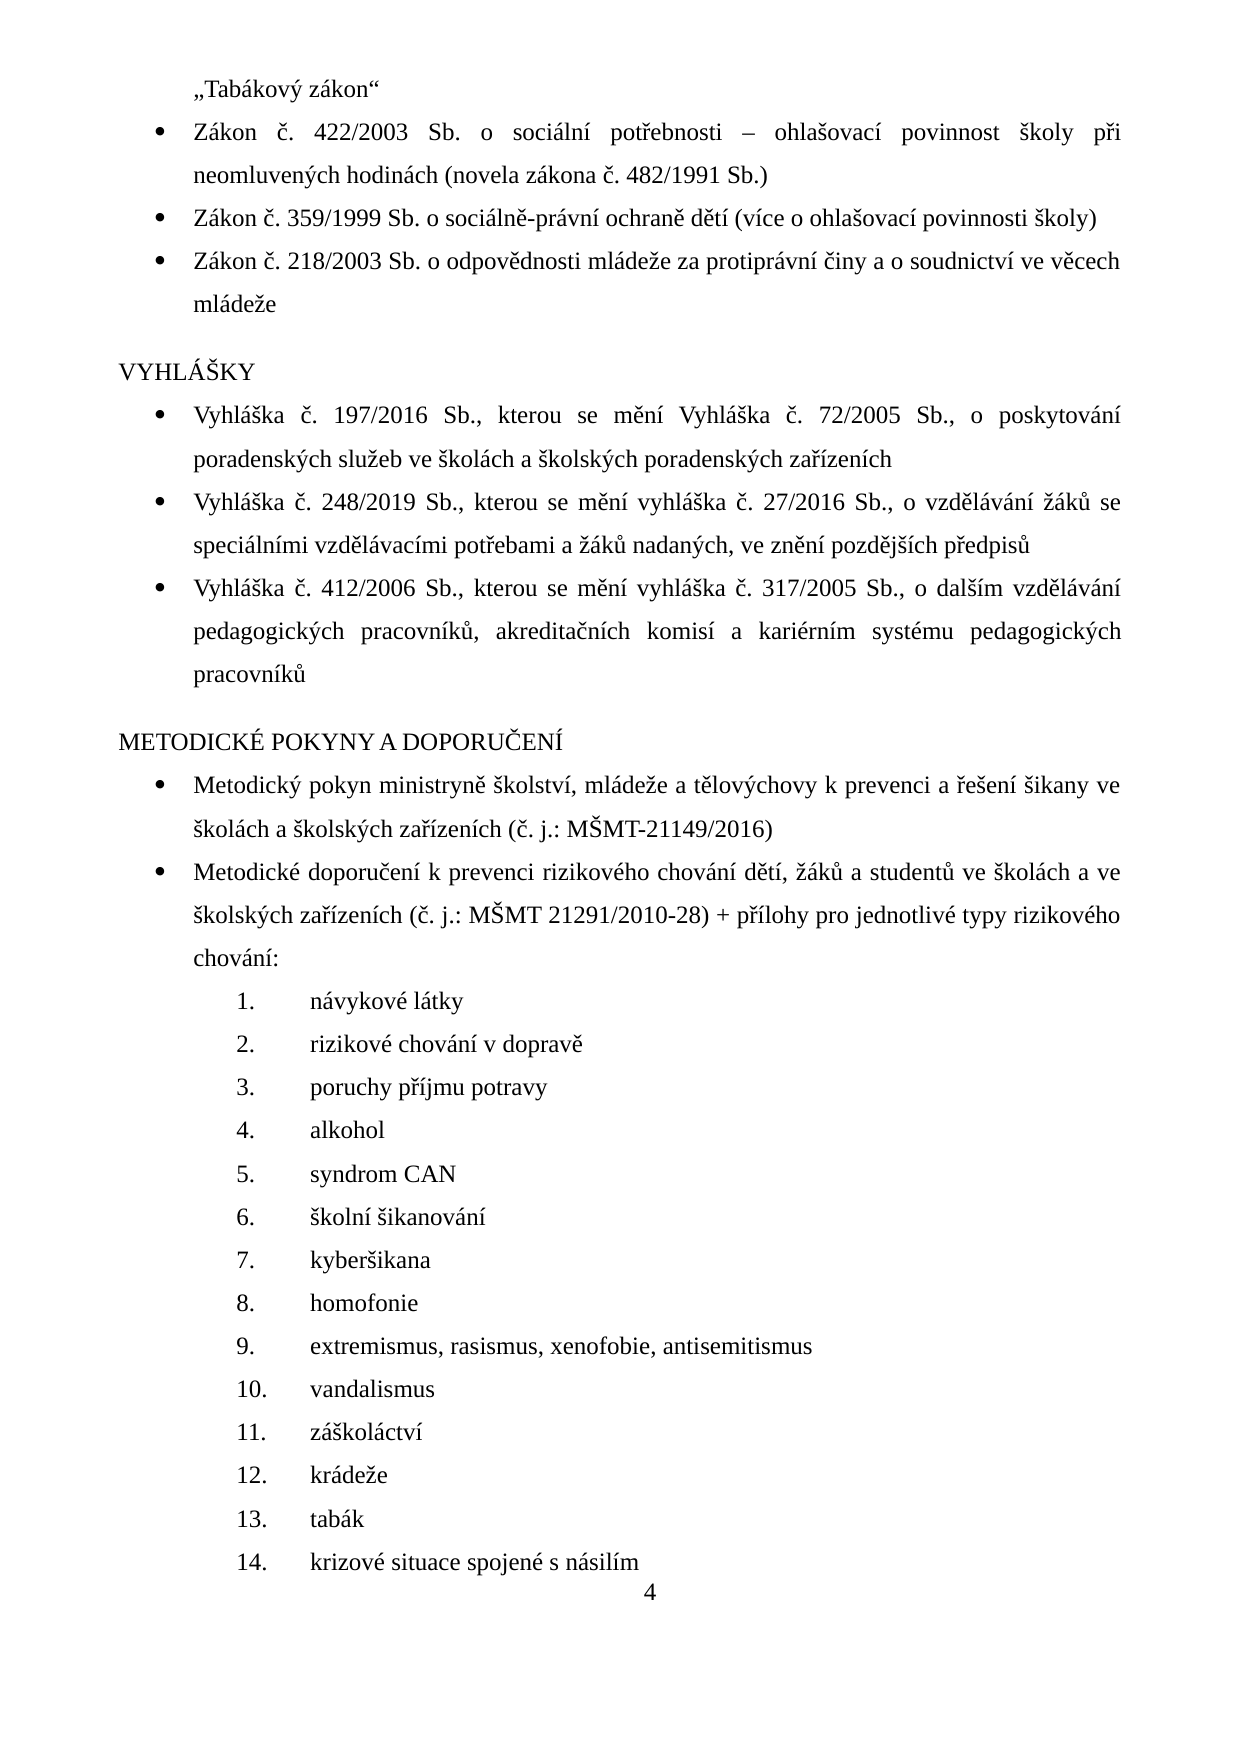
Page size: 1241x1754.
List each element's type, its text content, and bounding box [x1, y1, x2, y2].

list Vyhláška č. 248/2019 Sb., kterou se mění vyhláška č. 27/2016 Sb., o vzdělávání žáků se speciálními vzdělávacími potřebami a žáků nadaných, ve znění pozdějších předpisů [156, 487, 1122, 559]
list vandalismus [236, 1374, 1122, 1403]
text VYHLÁŠKY [118, 357, 1122, 386]
list kyberšikana [236, 1245, 1122, 1274]
list Zákon č. 218/2003 Sb. o odpovědnosti mládeže za protiprávní činy a o soudnictví ve věcech mládeže [156, 246, 1122, 318]
list Metodické doporučení k prevenci rizikového chování dětí, žáků a studentů ve školách a ve školských zařízeních (č. j.: MŠMT 21291/2010-28) + přílohy pro jednotlivé typy rizikového chování: [156, 857, 1122, 972]
list extremismus, rasismus, xenofobie, antisemitismus [236, 1331, 1122, 1360]
list syndrom CAN [236, 1159, 1122, 1187]
list Vyhláška č. 197/2016 Sb., kterou se mění Vyhláška č. 72/2005 Sb., o poskytování poradenských služeb ve školách a školských poradenských zařízeních [156, 401, 1122, 472]
list záškoláctví [236, 1417, 1122, 1446]
list alkohol [236, 1116, 1122, 1144]
list krizové situace spojené s násilím [236, 1547, 1122, 1576]
list Vyhláška č. 412/2006 Sb., kterou se mění vyhláška č. 317/2005 Sb., o dalším vzdělávání pedagogických pracovníků, akreditačních komisí a kariérním systému pedagogických pracovníků [156, 573, 1122, 688]
list krádeže [236, 1461, 1122, 1489]
list tabák [236, 1504, 1122, 1532]
list Zákon č. 422/2003 Sb. o sociální potřebnosti – ohlašovací povinnost školy při neomluvených hodinách (novela zákona č. 482/1991 Sb.) [156, 117, 1122, 189]
list Metodický pokyn ministryně školství, mládeže a tělovýchovy k prevenci a řešení šikany ve školách a školských zařízeních (č. j.: MŠMT-21149/2016) [156, 771, 1122, 842]
list homofonie [236, 1288, 1122, 1317]
list Zákon č. 359/1999 Sb. o sociálně-právní ochraně dětí (více o ohlašovací povinnosti školy) [156, 203, 1122, 232]
list návykové látky [236, 986, 1122, 1015]
text METODICKÉ POKYNY A DOPORUČENÍ [118, 727, 1122, 756]
list poruchy příjmu potravy [236, 1072, 1122, 1101]
list „Tabákový zákon“ [156, 74, 1122, 102]
list školní šikanování [236, 1202, 1122, 1231]
list rizikové chování v dopravě [236, 1029, 1122, 1058]
